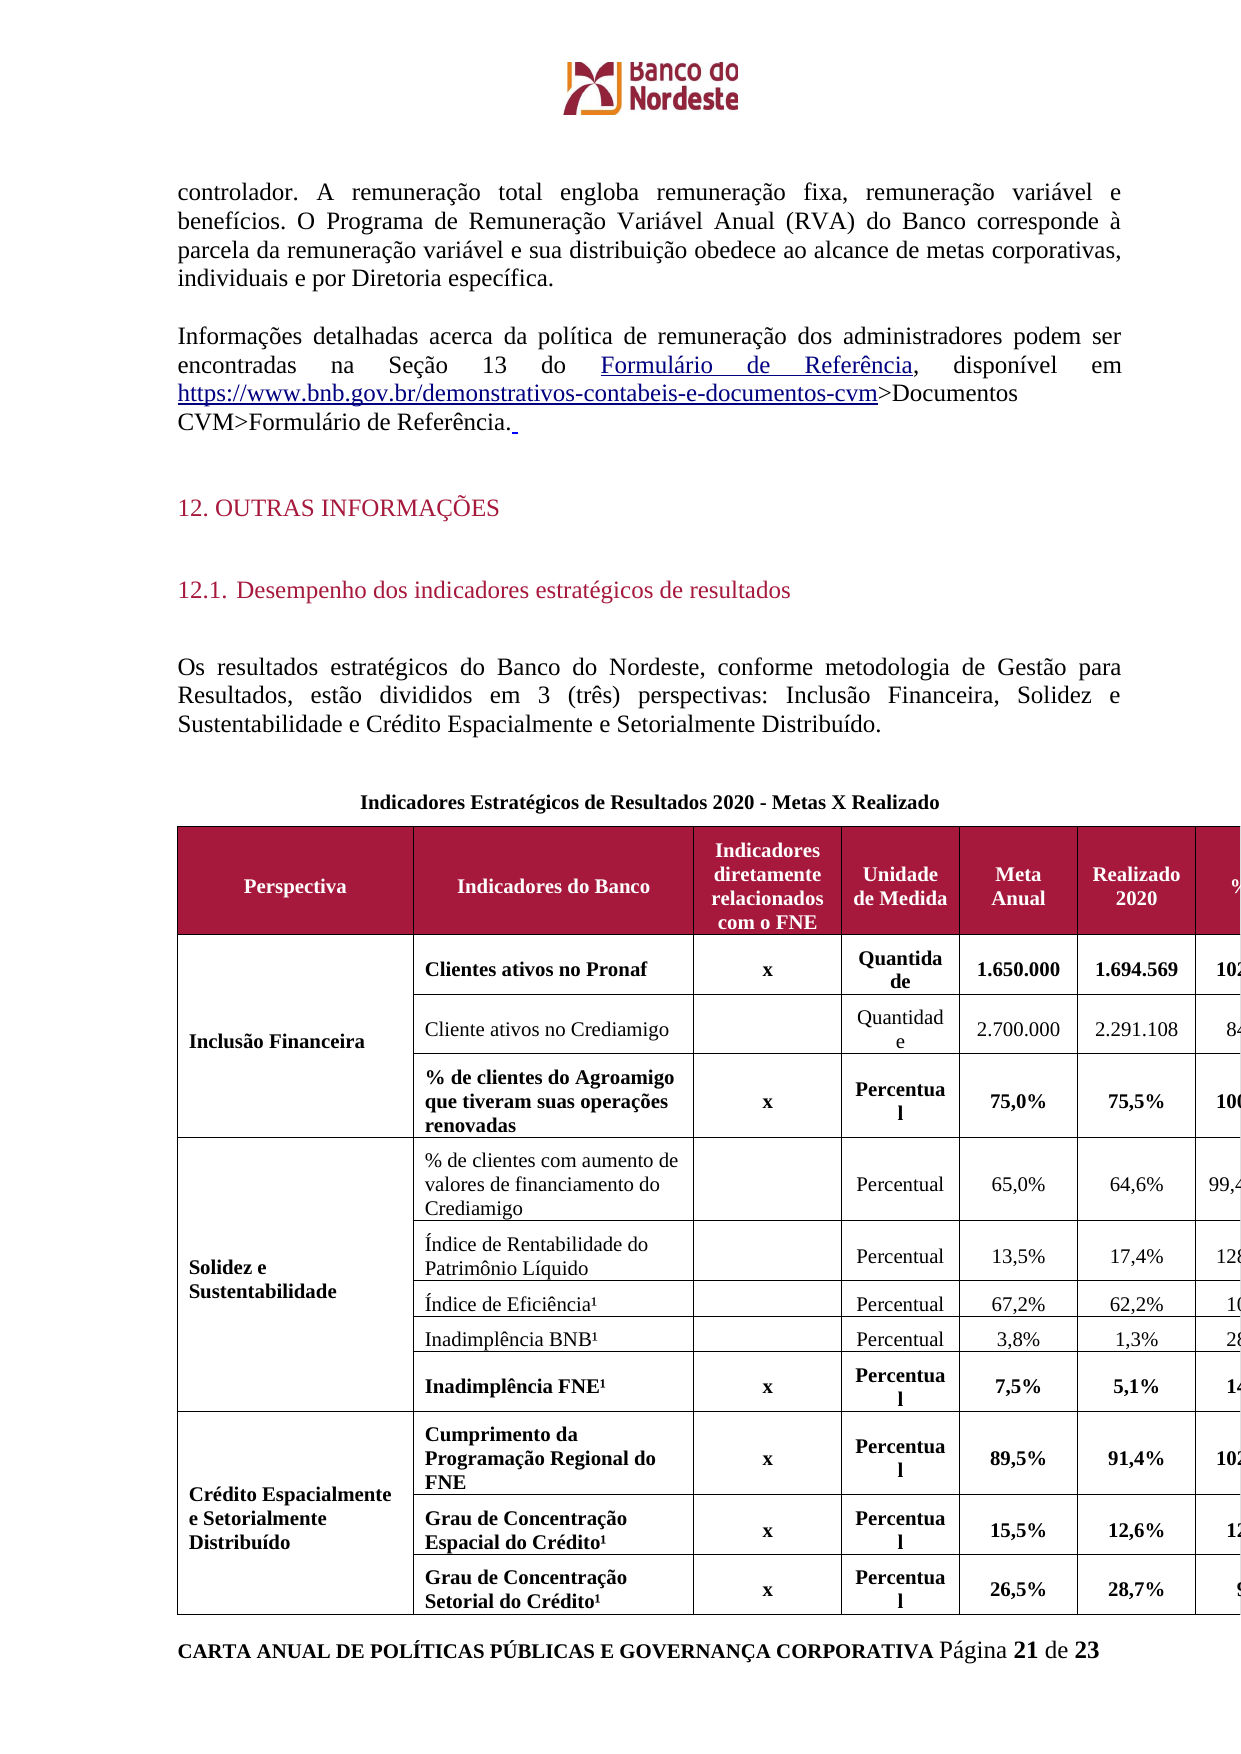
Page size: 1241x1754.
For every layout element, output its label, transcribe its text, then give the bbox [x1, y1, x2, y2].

table_cell Crédito Espacialmente e Setorialmente Distribuído [178, 1412, 413, 1613]
table_cell 7,5% [960, 1352, 1077, 1411]
table_cell Inadimplência FNE¹ [414, 1352, 693, 1411]
table_cell 5,1% [1078, 1352, 1195, 1411]
table_cell 128,89 [1196, 1221, 1240, 1280]
table_cell 65,0% [960, 1138, 1077, 1220]
table_cell 62,2% [1078, 1281, 1195, 1316]
table_cell % de clientes do Agroamigo que tiveram suas operações renovadas [414, 1054, 693, 1137]
text Informações detalhadas acerca da política de remuneração dos administradores podem ser encontradas na Seção 13 do Formulário de Referência, disponível em https://www.bnb.gov.br/demonstrativos-contabeis-e-documentos-cvm>Documentos CVM>Formulário de Referência. [177, 321, 1122, 436]
table_cell 75,0% [960, 1054, 1077, 1137]
table_cell % de clientes com aumento de valores de financiamento do Crediamigo [414, 1138, 693, 1220]
table_cell 67,2% [960, 1281, 1077, 1316]
table_cell Cumprimento da Programação Regional do FNE [414, 1412, 693, 1494]
table_header Indicadores do Banco [414, 827, 693, 934]
table_cell [694, 1138, 841, 1220]
table_cell Índice de Rentabilidade do Patrimônio Líquido [414, 1221, 693, 1280]
table_header Meta Anual [960, 827, 1077, 934]
table_cell 26,5% [960, 1555, 1077, 1613]
table_cell 91,4% [1078, 1412, 1195, 1494]
table_cell x [694, 1555, 841, 1613]
table_cell 13,5% [960, 1221, 1077, 1280]
table_cell Grau de Concentração Espacial do Crédito¹ [414, 1495, 693, 1554]
table_cell 1,3% [1078, 1317, 1195, 1351]
table_cell 147,1 [1196, 1352, 1240, 1411]
table_cell 2.291.108 [1078, 995, 1195, 1053]
table_cell 75,5% [1078, 1054, 1195, 1137]
table_cell x [694, 1412, 841, 1494]
table_cell x [694, 1352, 841, 1411]
table_cell 123,0 [1196, 1495, 1240, 1554]
table_cell Percentual [842, 1352, 959, 1411]
table_cell Percentual [842, 1281, 959, 1316]
table_header Unidade de Medida [842, 827, 959, 934]
table_cell Percentual [842, 1221, 959, 1280]
table_cell [694, 995, 841, 1053]
text Indicadores Estratégicos de Resultados 2020 - Metas X Realizado [177, 790, 1122, 814]
table_cell Inclusão Financeira [178, 935, 413, 1137]
table_cell Inadimplência BNB¹ [414, 1317, 693, 1351]
table_cell Percentual [842, 1138, 959, 1220]
table_cell [694, 1281, 841, 1316]
table_cell 108,0 [1196, 1281, 1240, 1316]
table_cell 12,6% [1078, 1495, 1195, 1554]
table_cell 64,6% [1078, 1138, 1195, 1220]
text controlador. A remuneração total engloba remuneração fixa, remuneração variável e benefícios. O Programa de Remuneração Variável Anual (RVA) do Banco corresponde à parcela da remuneração variável e sua distribuição obedece ao alcance de metas corporativas, individuais e por Diretoria específica. [177, 177, 1122, 292]
table_cell 102,70 [1196, 935, 1240, 993]
table_cell 288,5 [1196, 1317, 1240, 1351]
table_header % [1196, 827, 1240, 934]
table_cell x [694, 935, 841, 993]
table_cell 100,67 [1196, 1054, 1240, 1137]
table_cell 28,7% [1078, 1555, 1195, 1613]
table_cell Quantidade [842, 995, 959, 1053]
table_cell Percentual [842, 1555, 959, 1613]
table_cell Quantidade [842, 935, 959, 993]
table_header Indicadores diretamente relacionados com o FNE [694, 827, 841, 934]
table_cell Cliente ativos no Crediamigo [414, 995, 693, 1053]
table_cell 1.650.000 [960, 935, 1077, 993]
table_cell 99,42% [1196, 1138, 1240, 1220]
table_cell Solidez e Sustentabilidade [178, 1138, 413, 1411]
table_cell 2.700.000 [960, 995, 1077, 1053]
list OUTRAS INFORMAÇÕES [177, 493, 1122, 522]
table_cell [694, 1317, 841, 1351]
table_cell 3,8% [960, 1317, 1077, 1351]
table_cell Percentual [842, 1317, 959, 1351]
table_cell [694, 1221, 841, 1280]
table_cell 92,3 [1196, 1555, 1240, 1613]
table_cell 17,4% [1078, 1221, 1195, 1280]
table_cell Percentual [842, 1412, 959, 1494]
list Desempenho dos indicadores estratégicos de resultados [177, 576, 1122, 604]
table_cell 1.694.569 [1078, 935, 1195, 993]
table_cell Clientes ativos no Pronaf [414, 935, 693, 993]
table_cell Índice de Eficiência¹ [414, 1281, 693, 1316]
table_cell 84,86 [1196, 995, 1240, 1053]
table_cell Percentual [842, 1495, 959, 1554]
table_cell x [694, 1054, 841, 1137]
table_cell Percentual [842, 1054, 959, 1137]
text Os resultados estratégicos do Banco do Nordeste, conforme metodologia de Gestão para Resultados, estão divididos em 3 (três) perspectivas: Inclusão Financeira, Solidez e Sustentabilidade e Crédito Espacialmente e Setorialmente Distribuído. [177, 652, 1122, 738]
table_cell 89,5% [960, 1412, 1077, 1494]
table_header Realizado 2020 [1078, 827, 1195, 934]
table_cell x [694, 1495, 841, 1554]
table_header Perspectiva [178, 827, 413, 934]
table_cell Grau de Concentração Setorial do Crédito¹ [414, 1555, 693, 1613]
table_cell 102,12 [1196, 1412, 1240, 1494]
table_cell 15,5% [960, 1495, 1077, 1554]
